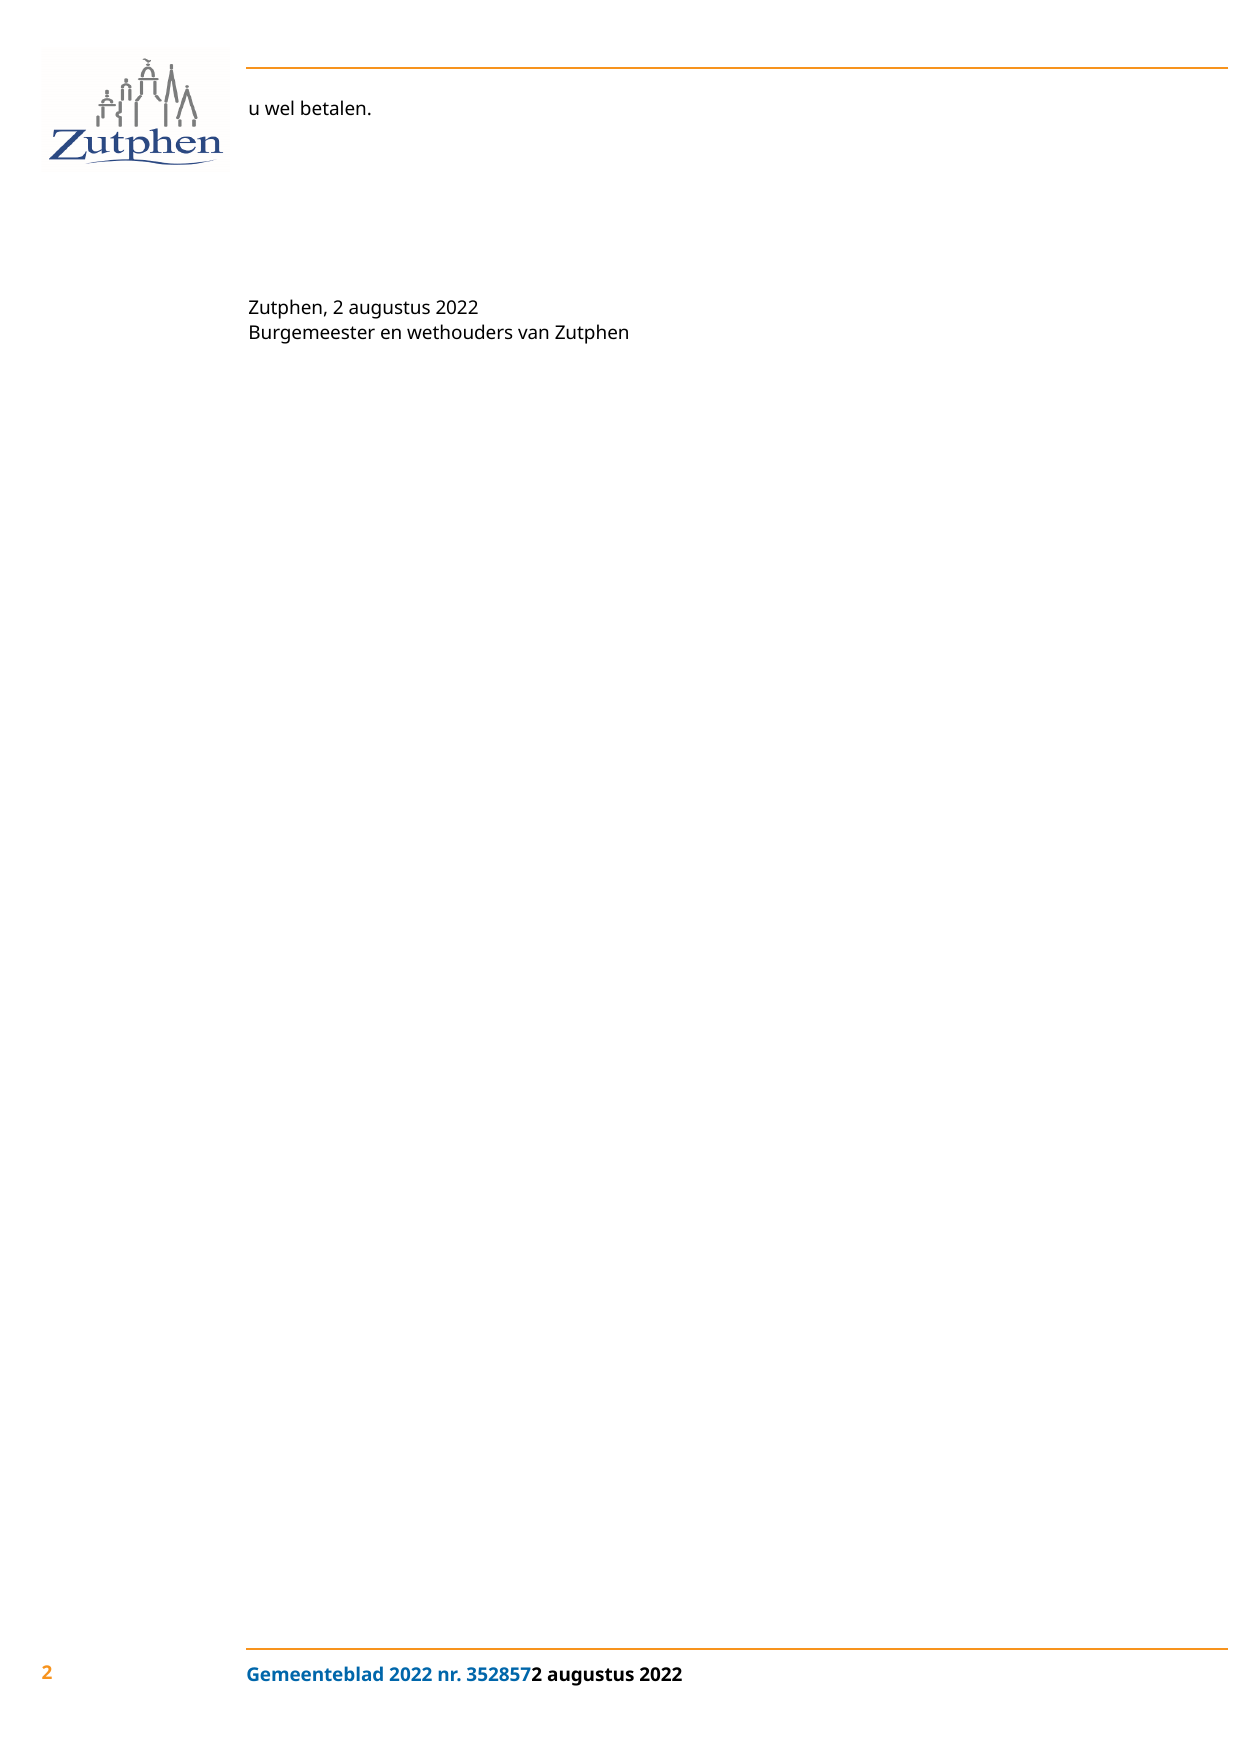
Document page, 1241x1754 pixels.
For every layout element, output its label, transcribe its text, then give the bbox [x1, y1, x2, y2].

text Zutphen, 2 augustus 2022 [248, 294, 1152, 319]
picture [41, 47, 231, 172]
text u wel betalen. [248, 95, 1152, 121]
text Burgemeester en wethouders van Zutphen [248, 319, 1152, 345]
